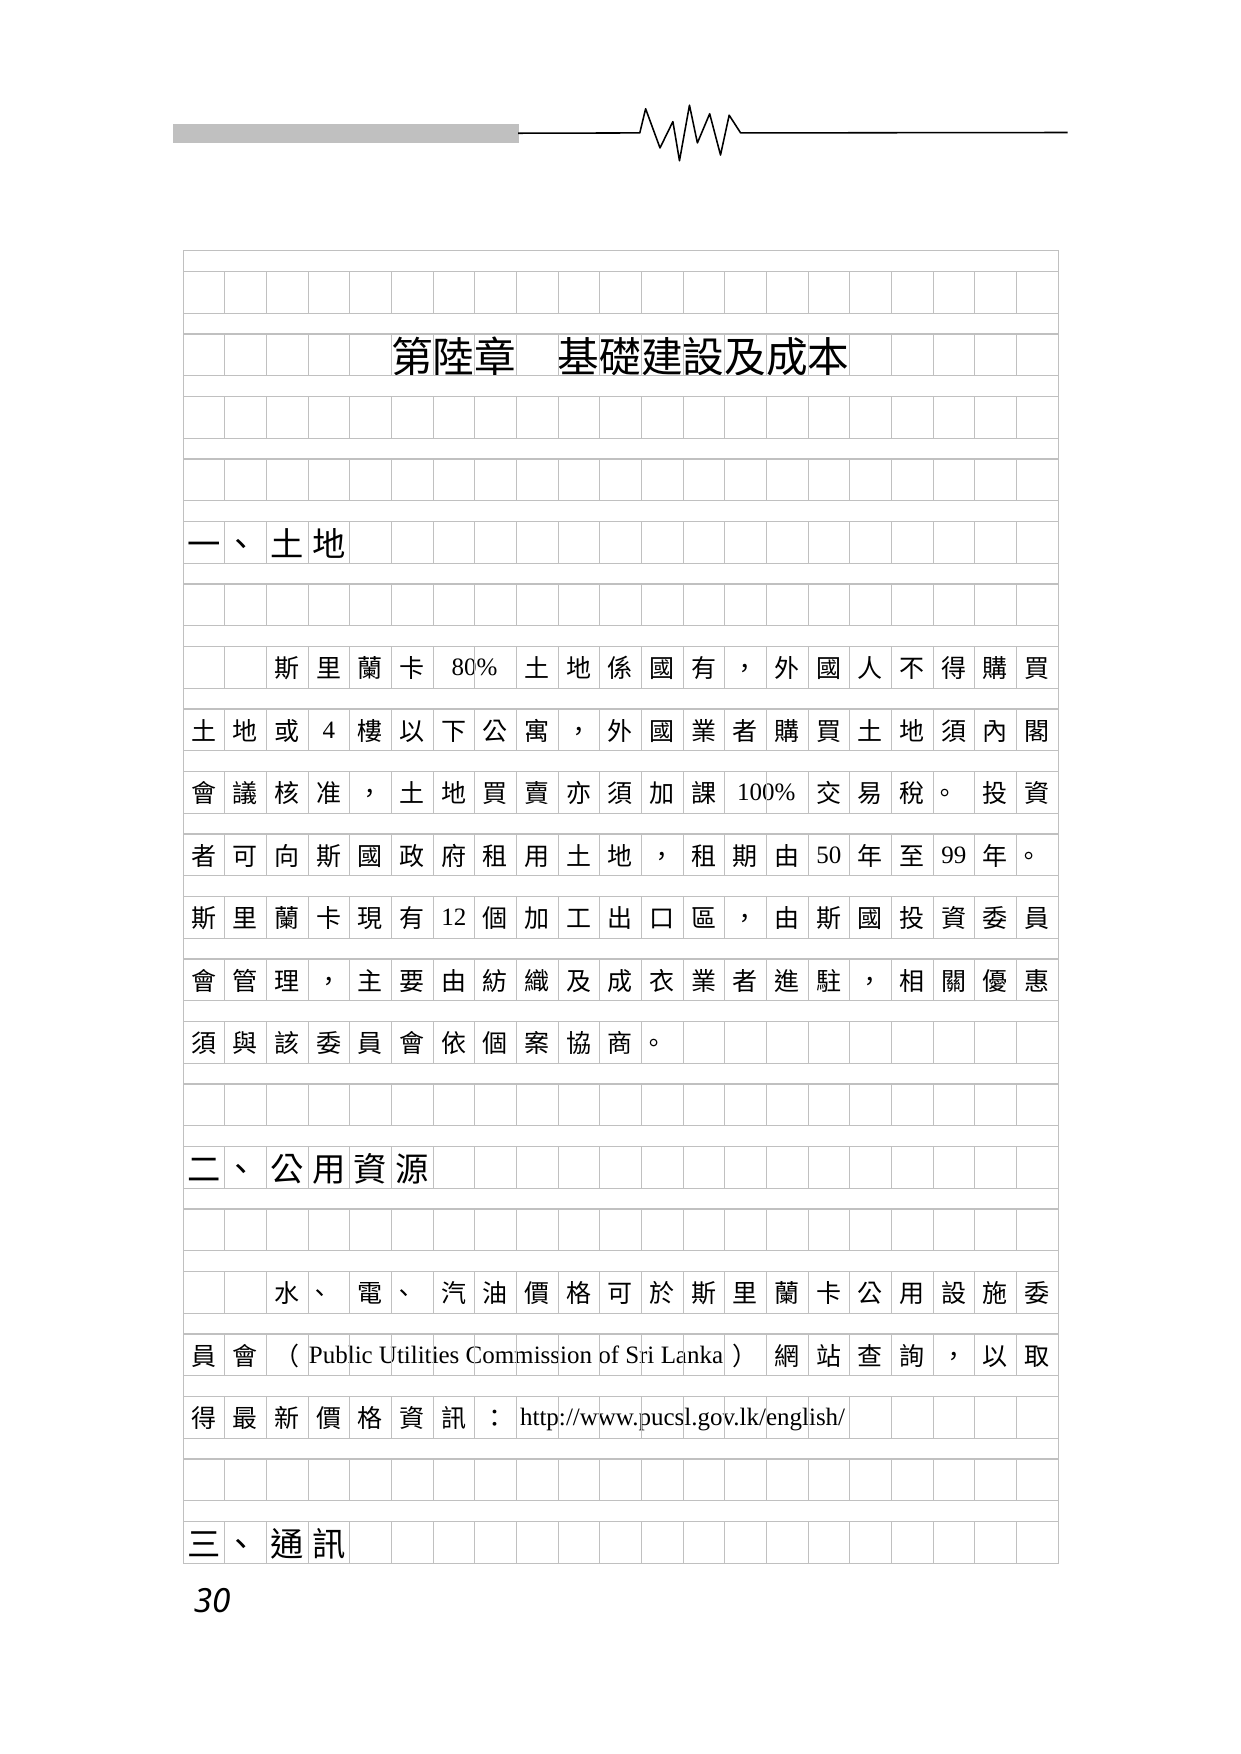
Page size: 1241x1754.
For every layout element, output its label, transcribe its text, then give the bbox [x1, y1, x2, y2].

text 斯里蘭卡80%土地係國有，外國人不得購買土地或4樓以下公寓，外國業者購買土地須內閣會議核准，土地買賣亦須加課100%交易稅。投資者可向斯國政府租用土地，租期由50年至99年。斯里蘭卡現有12個加工出口區，由斯國投資委員會管理，主要由紡織及成衣業者進駐，相關優惠須與該委員會依個案協商。 [184, 814, 1058, 833]
text 第陸章 基礎建設及成本 [975, 335, 1016, 375]
text [517, 1147, 558, 1188]
text [559, 522, 599, 563]
text 第陸章 基礎建設及成本 [392, 335, 433, 375]
text [642, 522, 683, 563]
text [184, 1126, 1058, 1146]
text 斯里蘭卡80%土地係國有，外國人不得購買土地或4樓以下公寓，外國業者購買土地須內閣會議核准，土地買賣亦須加課100%交易稅。投資者可向斯國政府租用土地，租期由50年至99年。斯里蘭卡現有12個加工出口區，由斯國投資委員會管理，主要由紡織及成衣業者進駐，相關優惠須與該委員會依個案協商。 [184, 1001, 1058, 1021]
text 一 [184, 522, 224, 563]
text 第陸章 基礎建設及成本 [642, 335, 683, 375]
text [1017, 1522, 1058, 1563]
text 公 [267, 1147, 308, 1188]
text [934, 522, 974, 563]
text [350, 522, 391, 563]
text 斯里蘭卡80%土地係國有，外國人不得購買土地或4樓以下公寓，外國業者購買土地須內閣會議核准，土地買賣亦須加課100%交易稅。投資者可向斯國政府租用土地，租期由50年至99年。斯里蘭卡現有12個加工出口區，由斯國投資委員會管理，主要由紡織及成衣業者進駐，相關優惠須與該委員會依個案協商。 [184, 626, 1058, 646]
text [684, 1522, 724, 1563]
text [850, 1522, 891, 1563]
text [434, 522, 474, 563]
text [892, 1522, 933, 1563]
text 第陸章 基礎建設及成本 [771, 347, 792, 375]
text [809, 522, 849, 563]
text 第陸章 基礎建設及成本 [725, 335, 766, 375]
text 第陸章 基礎建設及成本 [684, 335, 724, 375]
text 第陸章 基礎建設及成本 [934, 335, 974, 375]
text 第陸章 基礎建設及成本 [184, 314, 1058, 333]
text [475, 522, 516, 563]
text [392, 1522, 433, 1563]
text [642, 1522, 683, 1563]
text [934, 1522, 974, 1563]
text 第陸章 基礎建設及成本 [184, 335, 224, 375]
text [767, 1147, 808, 1188]
text 水、電、汽油價格可於斯里蘭卡公用設施委員會（Public Utilities Commission of Sri Lanka）網站查詢，以取得最新價格資訊：http://www.pucsl.gov.lk/english/ [184, 1376, 1058, 1396]
text 第陸章 基礎建設及成本 [767, 335, 808, 375]
text [975, 1522, 1016, 1563]
text [350, 1522, 391, 1563]
text 第陸章 基礎建設及成本 [892, 335, 933, 375]
text 第陸章 基礎建設及成本 [559, 335, 599, 375]
text [767, 522, 808, 563]
text 源 [392, 1147, 433, 1188]
text [517, 522, 558, 563]
text 資 [350, 1147, 391, 1188]
text [434, 1147, 474, 1188]
text [559, 1147, 599, 1188]
text 用 [309, 1147, 349, 1188]
text 、 [225, 1522, 266, 1563]
text [684, 1147, 724, 1188]
text [1017, 522, 1058, 563]
text [809, 1522, 849, 1563]
text 第陸章 基礎建設及成本 [267, 335, 308, 375]
text [850, 1147, 891, 1188]
text 訊 [309, 1522, 349, 1563]
text [892, 522, 933, 563]
text [892, 1147, 933, 1188]
text [475, 1147, 516, 1188]
text 第陸章 基礎建設及成本 [434, 335, 474, 375]
text 第陸章 基礎建設及成本 [350, 335, 391, 375]
text [767, 1522, 808, 1563]
text 第陸章 基礎建設及成本 [475, 335, 516, 375]
text 水、電、汽油價格可於斯里蘭卡公用設施委員會（Public Utilities Commission of Sri Lanka）網站查詢，以取得最新價格資訊：http://www.pucsl.gov.lk/english/ [184, 1251, 1058, 1271]
text [475, 1522, 516, 1563]
text [725, 1147, 766, 1188]
text [559, 1522, 599, 1563]
text [850, 522, 891, 563]
text 第陸章 基礎建設及成本 [809, 335, 849, 375]
text 、 [225, 1147, 266, 1188]
text 通 [267, 1522, 308, 1563]
text [600, 522, 641, 563]
text 第陸章 基礎建設及成本 [1017, 335, 1058, 375]
text 三 [184, 1522, 224, 1563]
text [184, 501, 1058, 521]
text [975, 522, 1016, 563]
text [725, 1522, 766, 1563]
text [642, 1147, 683, 1188]
text [600, 1147, 641, 1188]
text [434, 1522, 474, 1563]
text 第陸章 基礎建設及成本 [517, 335, 558, 375]
text [809, 1147, 849, 1188]
text [725, 522, 766, 563]
text 二 [184, 1147, 224, 1188]
text 地 [309, 522, 349, 563]
text [684, 522, 724, 563]
text 水、電、汽油價格可於斯里蘭卡公用設施委員會（Public Utilities Commission of Sri Lanka）網站查詢，以取得最新價格資訊：http://www.pucsl.gov.lk/english/ [184, 1314, 1058, 1333]
text 斯里蘭卡80%土地係國有，外國人不得購買土地或4樓以下公寓，外國業者購買土地須內閣會議核准，土地買賣亦須加課100%交易稅。投資者可向斯國政府租用土地，租期由50年至99年。斯里蘭卡現有12個加工出口區，由斯國投資委員會管理，主要由紡織及成衣業者進駐，相關優惠須與該委員會依個案協商。 [184, 939, 1058, 958]
text 第陸章 基礎建設及成本 [850, 335, 891, 375]
text [184, 1501, 1058, 1521]
text 第陸章 基礎建設及成本 [309, 335, 349, 375]
text [600, 1522, 641, 1563]
text 斯里蘭卡80%土地係國有，外國人不得購買土地或4樓以下公寓，外國業者購買土地須內閣會議核准，土地買賣亦須加課100%交易稅。投資者可向斯國政府租用土地，租期由50年至99年。斯里蘭卡現有12個加工出口區，由斯國投資委員會管理，主要由紡織及成衣業者進駐，相關優惠須與該委員會依個案協商。 [184, 876, 1058, 896]
text [934, 1147, 974, 1188]
text 斯里蘭卡80%土地係國有，外國人不得購買土地或4樓以下公寓，外國業者購買土地須內閣會議核准，土地買賣亦須加課100%交易稅。投資者可向斯國政府租用土地，租期由50年至99年。斯里蘭卡現有12個加工出口區，由斯國投資委員會管理，主要由紡織及成衣業者進駐，相關優惠須與該委員會依個案協商。 [184, 751, 1058, 771]
text [392, 522, 433, 563]
text 、 [225, 522, 266, 563]
text [517, 1522, 558, 1563]
text 第陸章 基礎建設及成本 [600, 335, 641, 375]
text 第陸章 基礎建設及成本 [225, 335, 266, 375]
text [975, 1147, 1016, 1188]
text [1017, 1147, 1058, 1188]
text 斯里蘭卡80%土地係國有，外國人不得購買土地或4樓以下公寓，外國業者購買土地須內閣會議核准，土地買賣亦須加課100%交易稅。投資者可向斯國政府租用土地，租期由50年至99年。斯里蘭卡現有12個加工出口區，由斯國投資委員會管理，主要由紡織及成衣業者進駐，相關優惠須與該委員會依個案協商。 [184, 689, 1058, 708]
text 土 [267, 522, 308, 563]
